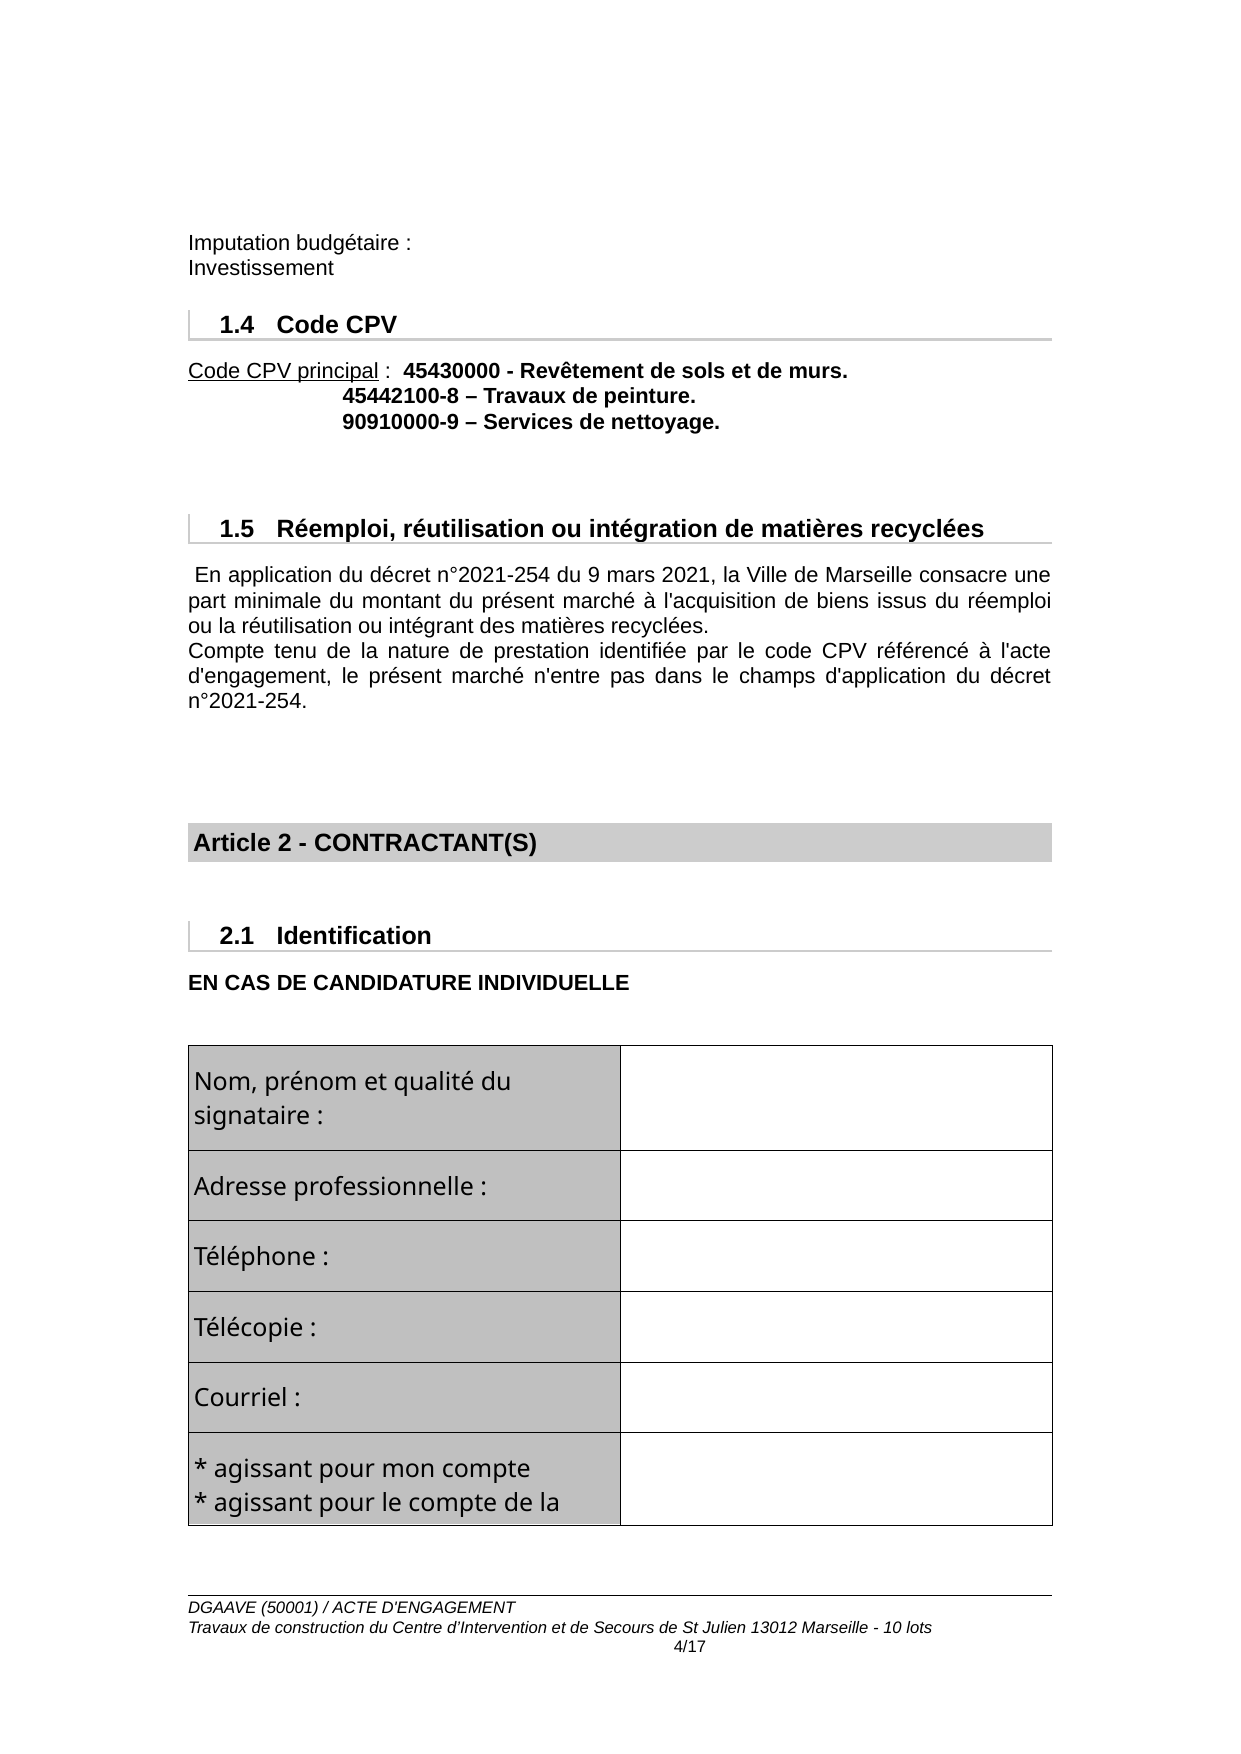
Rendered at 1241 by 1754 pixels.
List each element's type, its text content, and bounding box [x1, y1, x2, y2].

table_cell Télécopie : [189, 1292, 620, 1362]
text Investissement [188, 255, 1052, 280]
subtitle Code CPV [190, 310, 1052, 338]
text Imputation budgétaire : [188, 230, 1052, 255]
subtitle Identification [190, 921, 1052, 950]
text 45442100-8 – Travaux de peinture. [188, 383, 1052, 409]
subtitle Réemploi, réutilisation ou intégration de matières recyclées [190, 514, 1052, 542]
table_header [621, 1046, 1052, 1150]
text 90910000-9 – Services de nettoyage. [188, 409, 1052, 434]
text EN CAS DE CANDIDATURE INDIVIDUELLE [188, 969, 1052, 995]
table_cell Courriel : [189, 1363, 620, 1432]
table_cell Téléphone : [189, 1221, 620, 1291]
text Compte tenu de la nature de prestation identifiée par le code CPV référencé à l'acte d'engagement, le présent marché n'entre pas dans le champs d'application du décret n°2021-254. [188, 638, 1052, 713]
table_cell [621, 1151, 1052, 1220]
table_cell [621, 1433, 1052, 1524]
text En application du décret n°2021-254 du 9 mars 2021, la Ville de Marseille consacre une part minimale du montant du présent marché à l'acquisition de biens issus du réemploi ou la réutilisation ou intégrant des matières recyclées. [188, 562, 1052, 638]
table_cell * agissant pour mon compte * agissant pour le compte de la [189, 1433, 620, 1524]
table_cell [621, 1292, 1052, 1362]
table_cell [621, 1221, 1052, 1291]
text Code CPV principal : 45430000 - Revêtement de sols et de murs. [188, 358, 1052, 383]
table_cell [621, 1363, 1052, 1432]
subtitle CONTRACTANT(S) [190, 825, 1050, 860]
table_cell Adresse professionnelle : [189, 1151, 620, 1220]
table_header Nom, prénom et qualité du signataire : [189, 1046, 620, 1150]
